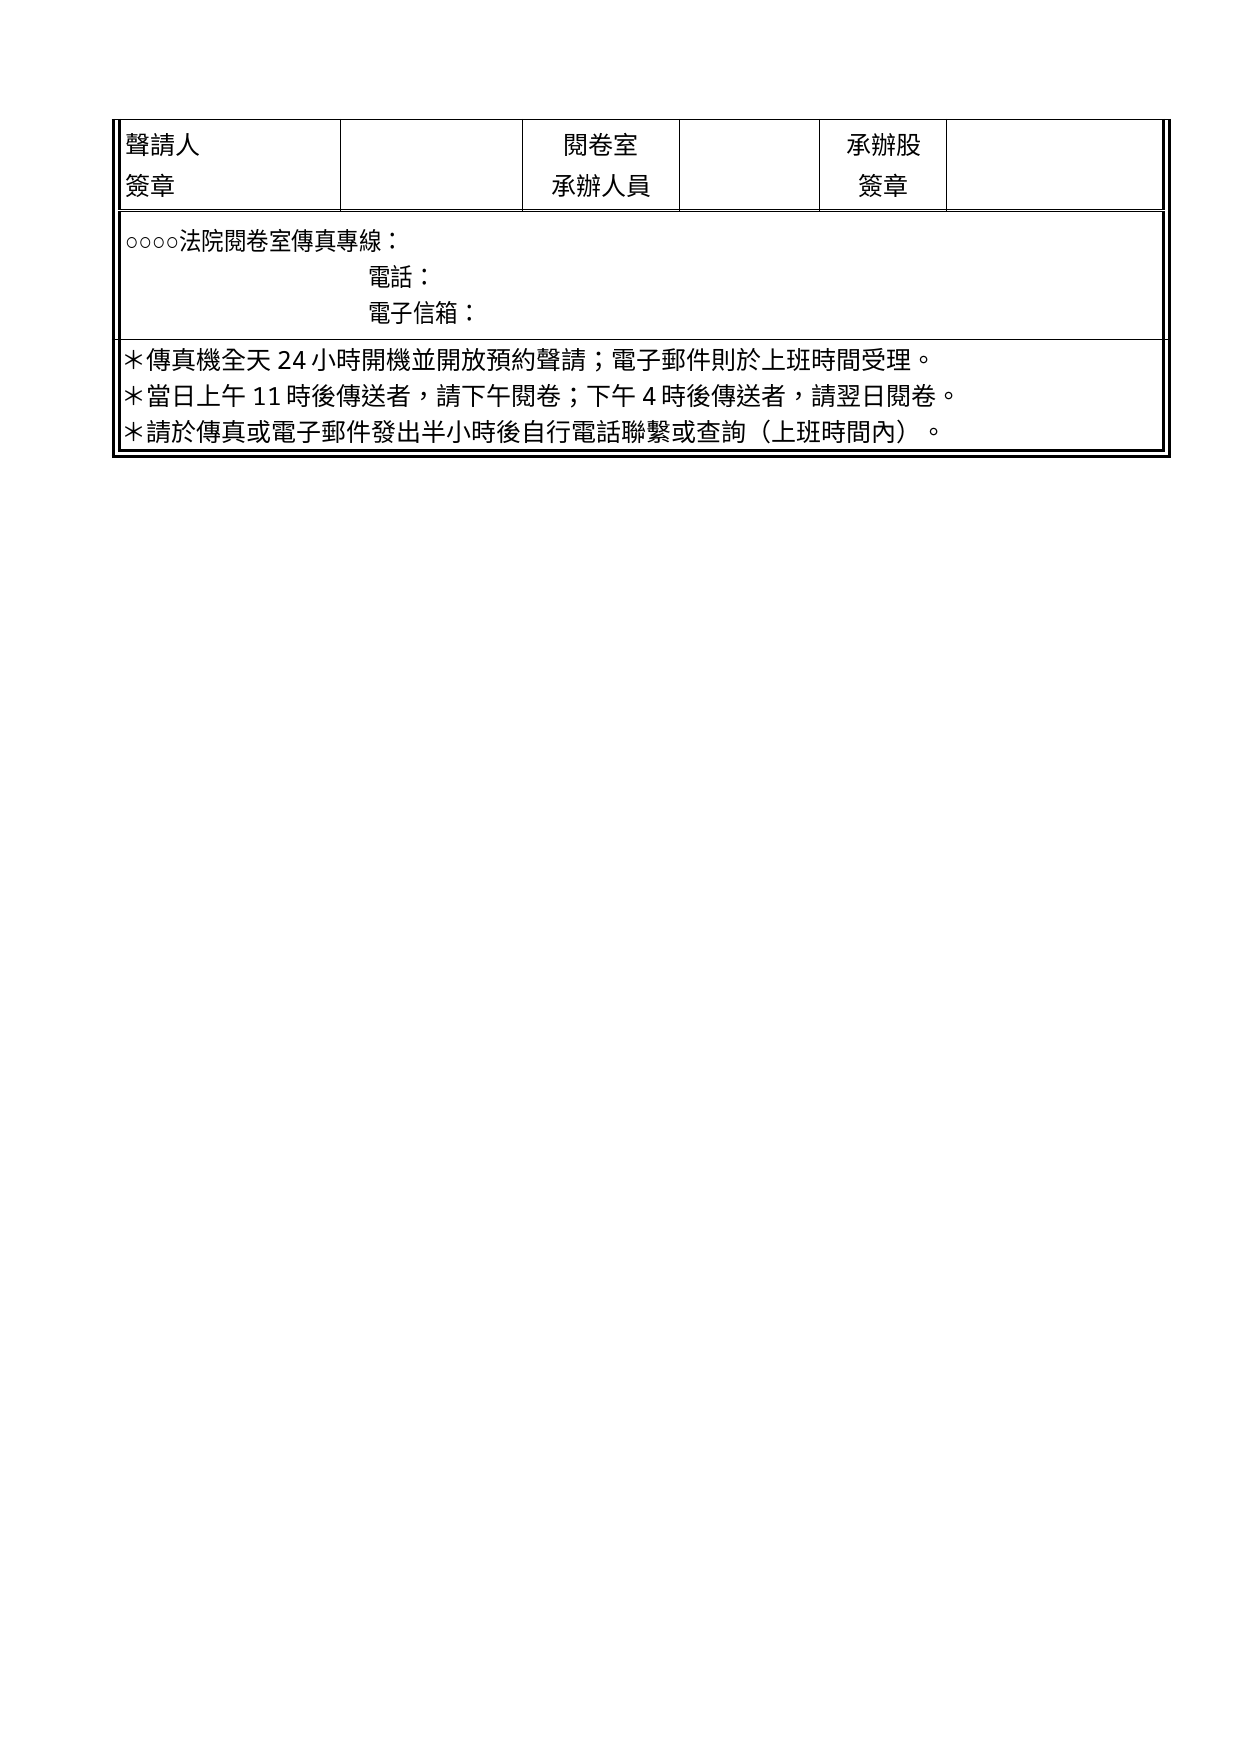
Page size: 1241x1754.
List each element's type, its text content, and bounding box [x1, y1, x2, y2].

table_cell 閱卷室 承辦人員 [523, 120, 679, 209]
table_cell 聲請人 簽章 [121, 120, 340, 209]
table_cell [680, 120, 819, 209]
table_cell [947, 120, 1162, 209]
table_cell [341, 120, 522, 209]
table_cell ○○○○法院閱卷室傳真專線： 電話： 電子信箱： [121, 212, 1162, 339]
table_cell ＊傳真機全天24小時開機並開放預約聲請；電子郵件則於上班時間受理。 ＊當日上午11時後傳送者，請下午閱卷；下午4時後傳送者，請翌日閱卷。 ＊請於傳真或電子郵件發出半小時後自行電話聯繫或查詢（上班時間內）。 [121, 340, 1162, 449]
table_cell 承辦股 簽章 [820, 120, 946, 209]
